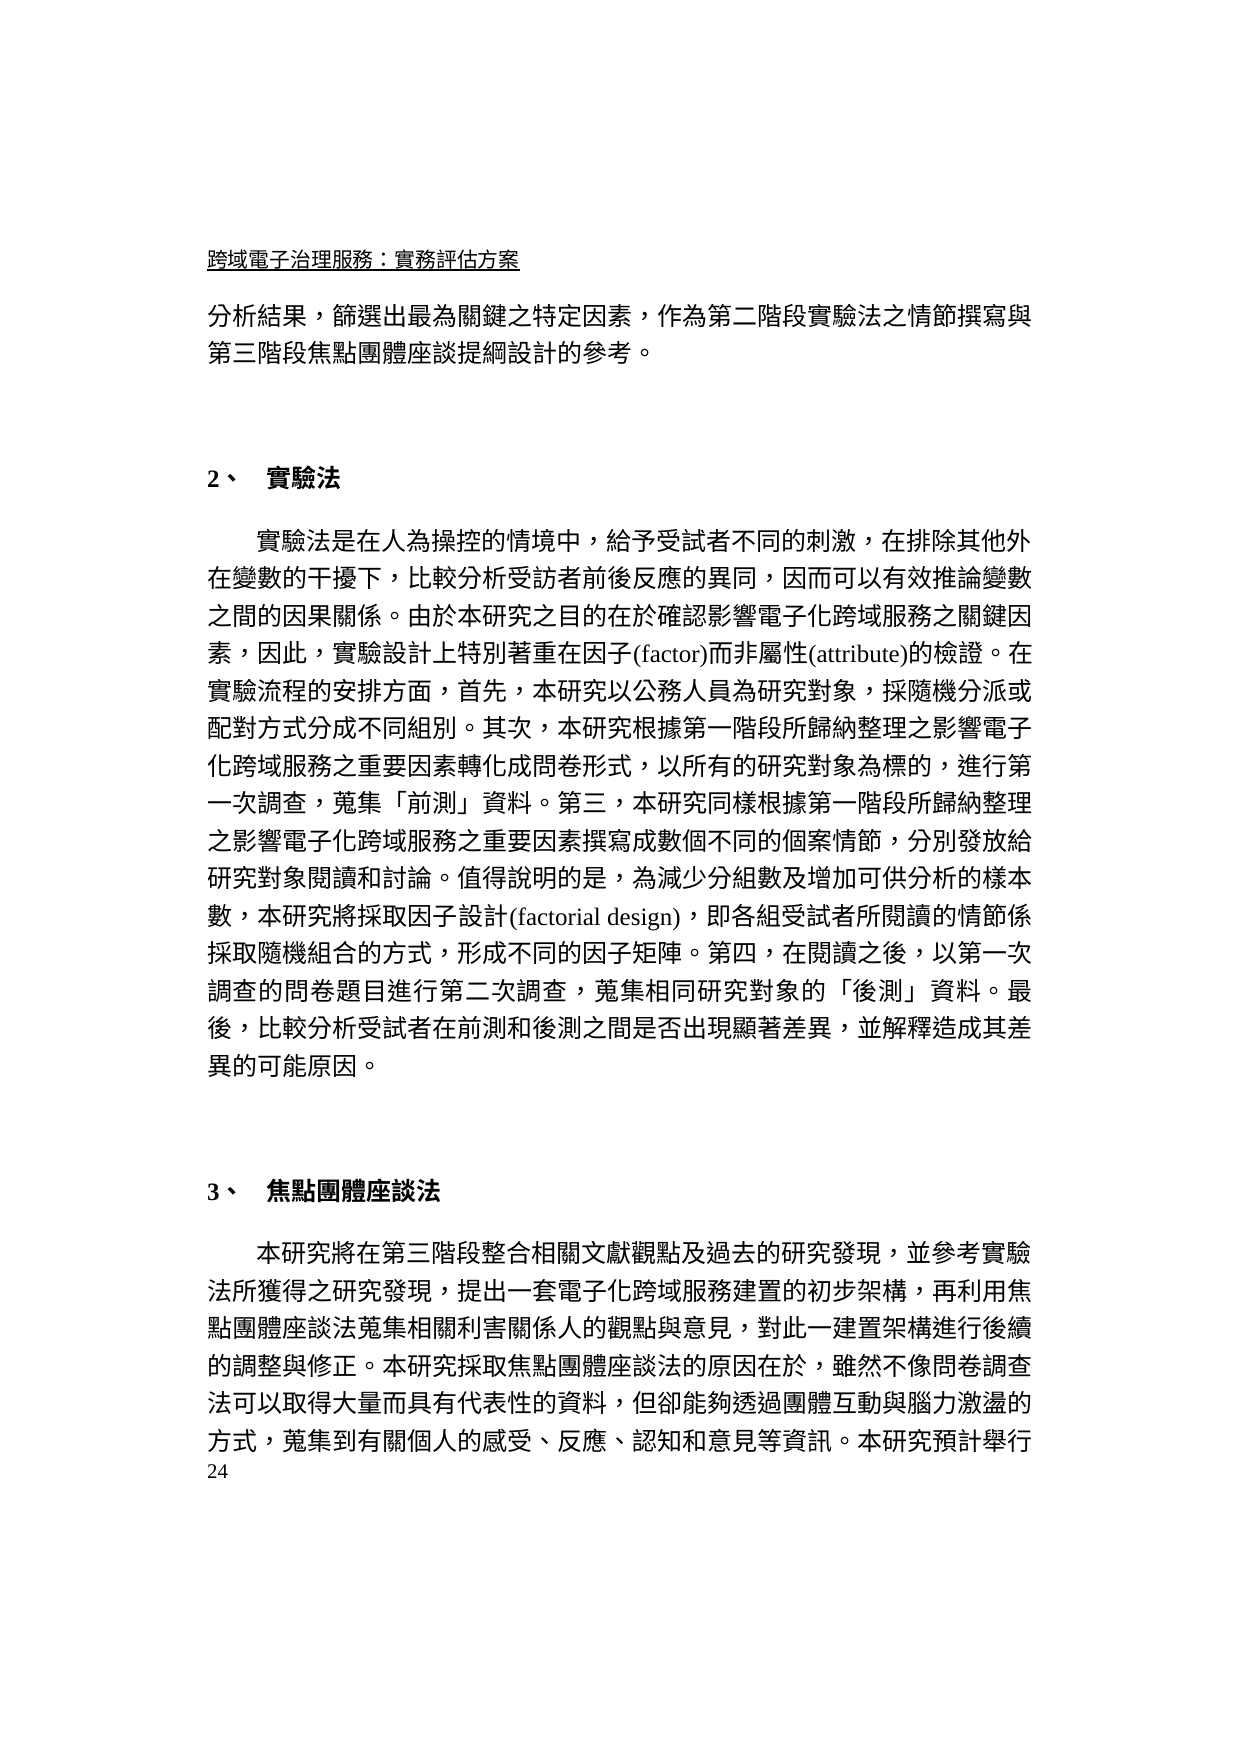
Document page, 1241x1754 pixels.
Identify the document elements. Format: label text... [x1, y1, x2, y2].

text 分析結果，篩選出最為關鍵之特定因素，作為第二階段實驗法之情節撰寫與第三階段焦點團體座談提綱設計的參考。 [207, 295, 1033, 370]
text 實驗法是在人為操控的情境中，給予受試者不同的刺激，在排除其他外在變數的干擾下，比較分析受訪者前後反應的異同，因而可以有效推論變數之間的因果關係。由於本研究之目的在於確認影響電子化跨域服務之關鍵因素，因此，實驗設計上特別著重在因子(factor)而非屬性(attribute)的檢證。在實驗流程的安排方面，首先，本研究以公務人員為研究對象，採隨機分派或配對方式分成不同組別。其次，本研究根據第一階段所歸納整理之影響電子化跨域服務之重要因素轉化成問卷形式，以所有的研究對象為標的，進行第一次調查，蒐集「前測」資料。第三，本研究同樣根據第一階段所歸納整理之影響電子化跨域服務之重要因素撰寫成數個不同的個案情節，分別發放給研究對象閱讀和討論。值得說明的是，為減少分組數及增加可供分析的樣本數，本研究將採取因子設計(factorial design)，即各組受試者所閱讀的情節係採取隨機組合的方式，形成不同的因子矩陣。第四，在閱讀之後，以第一次調查的問卷題目進行第二次調查，蒐集相同研究對象的「後測」資料。最後，比較分析受試者在前測和後測之間是否出現顯著差異，並解釋造成其差異的可能原因。 [207, 520, 1033, 1083]
list 實驗法 [207, 458, 1033, 495]
text 本研究將在第三階段整合相關文獻觀點及過去的研究發現，並參考實驗法所獲得之研究發現，提出一套電子化跨域服務建置的初步架構，再利用焦點團體座談法蒐集相關利害關係人的觀點與意見，對此一建置架構進行後續的調整與修正。本研究採取焦點團體座談法的原因在於，雖然不像問卷調查法可以取得大量而具有代表性的資料，但卻能夠透過團體互動與腦力激盪的方式，蒐集到有關個人的感受、反應、認知和意見等資訊。本研究預計舉行 [207, 1233, 1033, 1458]
list 焦點團體座談法 [207, 1170, 1033, 1208]
